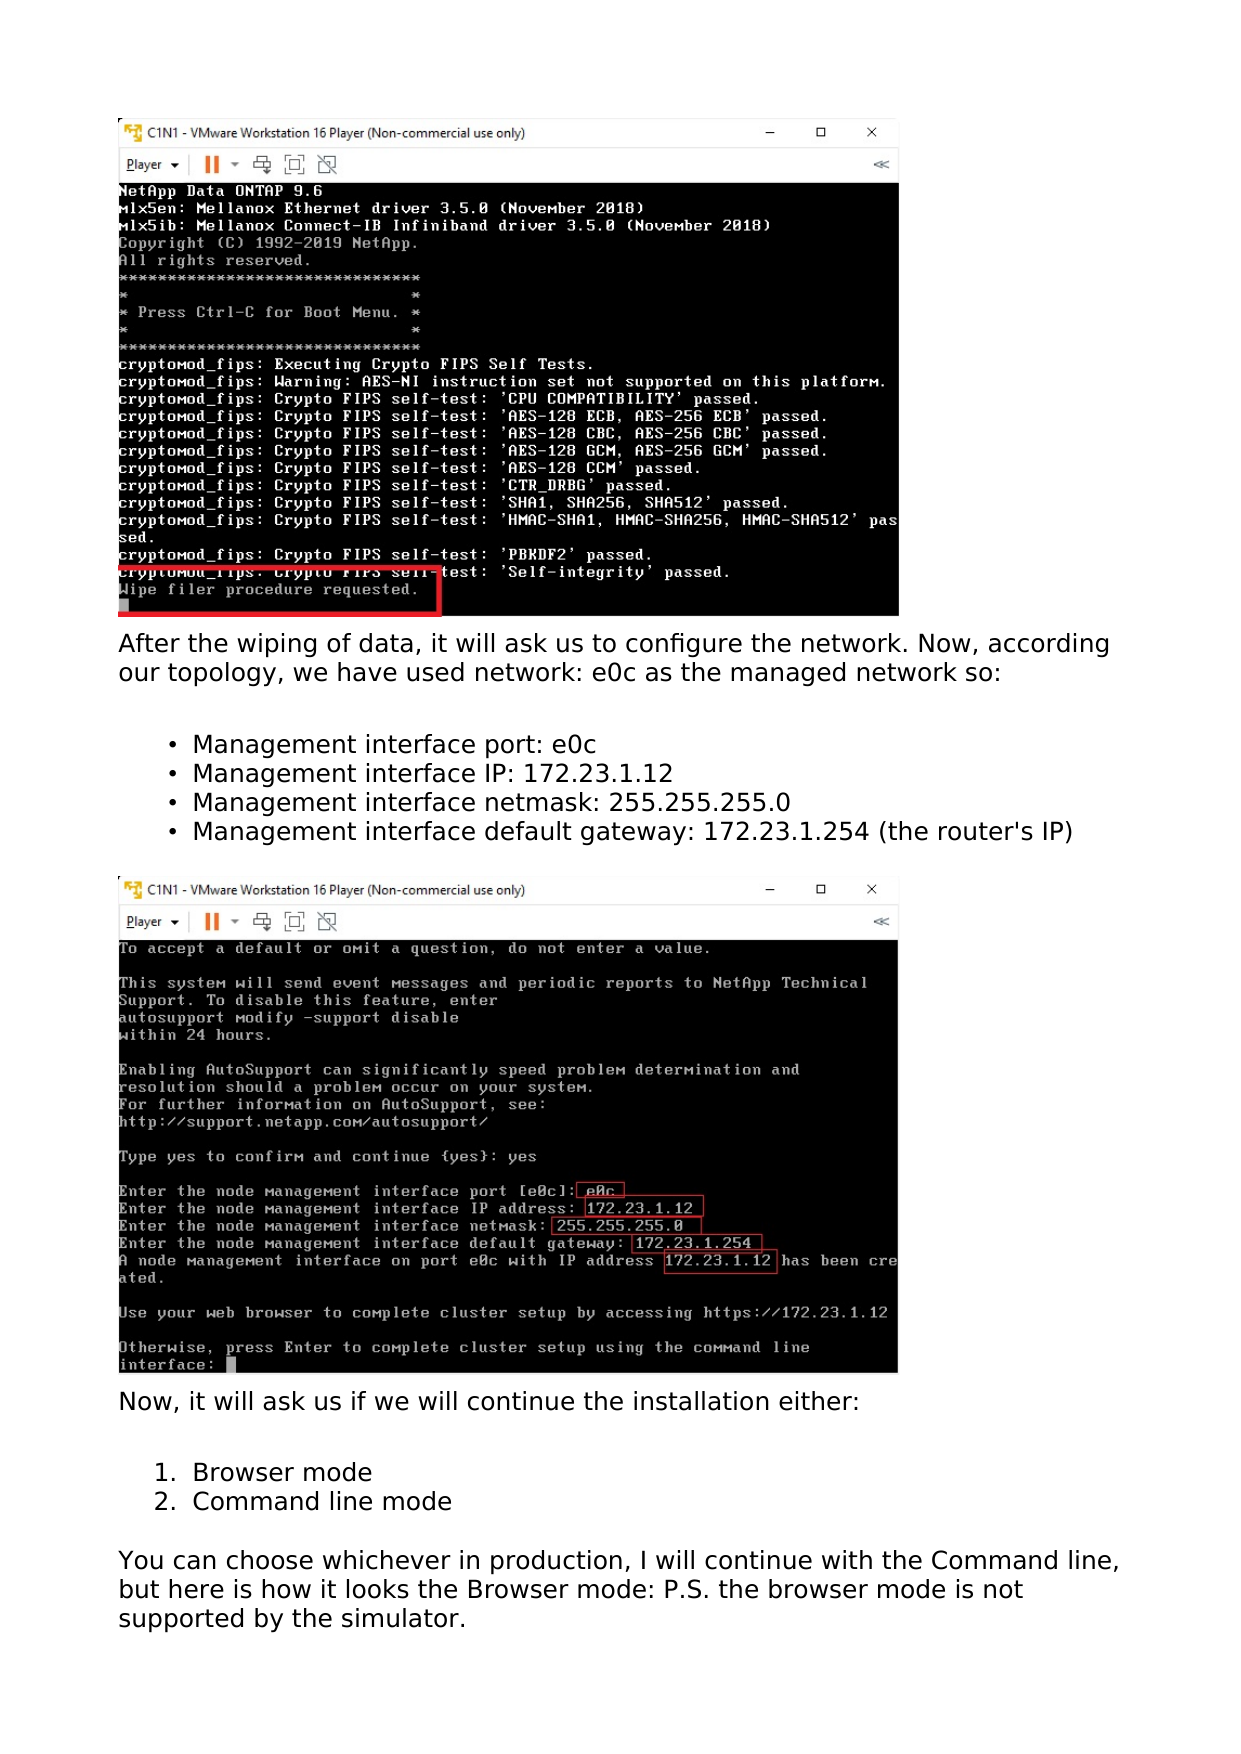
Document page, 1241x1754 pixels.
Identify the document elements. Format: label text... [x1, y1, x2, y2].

text After the wiping of data, it will ask us to configure the network. Now, according our topology, we have used network: e0c as the managed network so: [118, 629, 1122, 688]
list Management interface port: e0c [177, 730, 1122, 759]
list Management interface default gateway: 172.23.1.254 (the router's IP) [177, 817, 1122, 846]
list Browser mode [177, 1458, 1122, 1488]
list Management interface netmask: 255.255.255.0 [177, 788, 1122, 817]
text You can choose whichever in production, I will continue with the Command line, but here is how it looks the Browser mode: P.S. the browser mode is not supported by the simulator. [118, 1546, 1122, 1634]
list Command line mode [177, 1488, 1122, 1517]
list Management interface IP: 172.23.1.12 [177, 759, 1122, 788]
picture [118, 876, 900, 1375]
picture [118, 118, 900, 617]
text Now, it will ask us if we will continue the installation either: [118, 1387, 1122, 1416]
